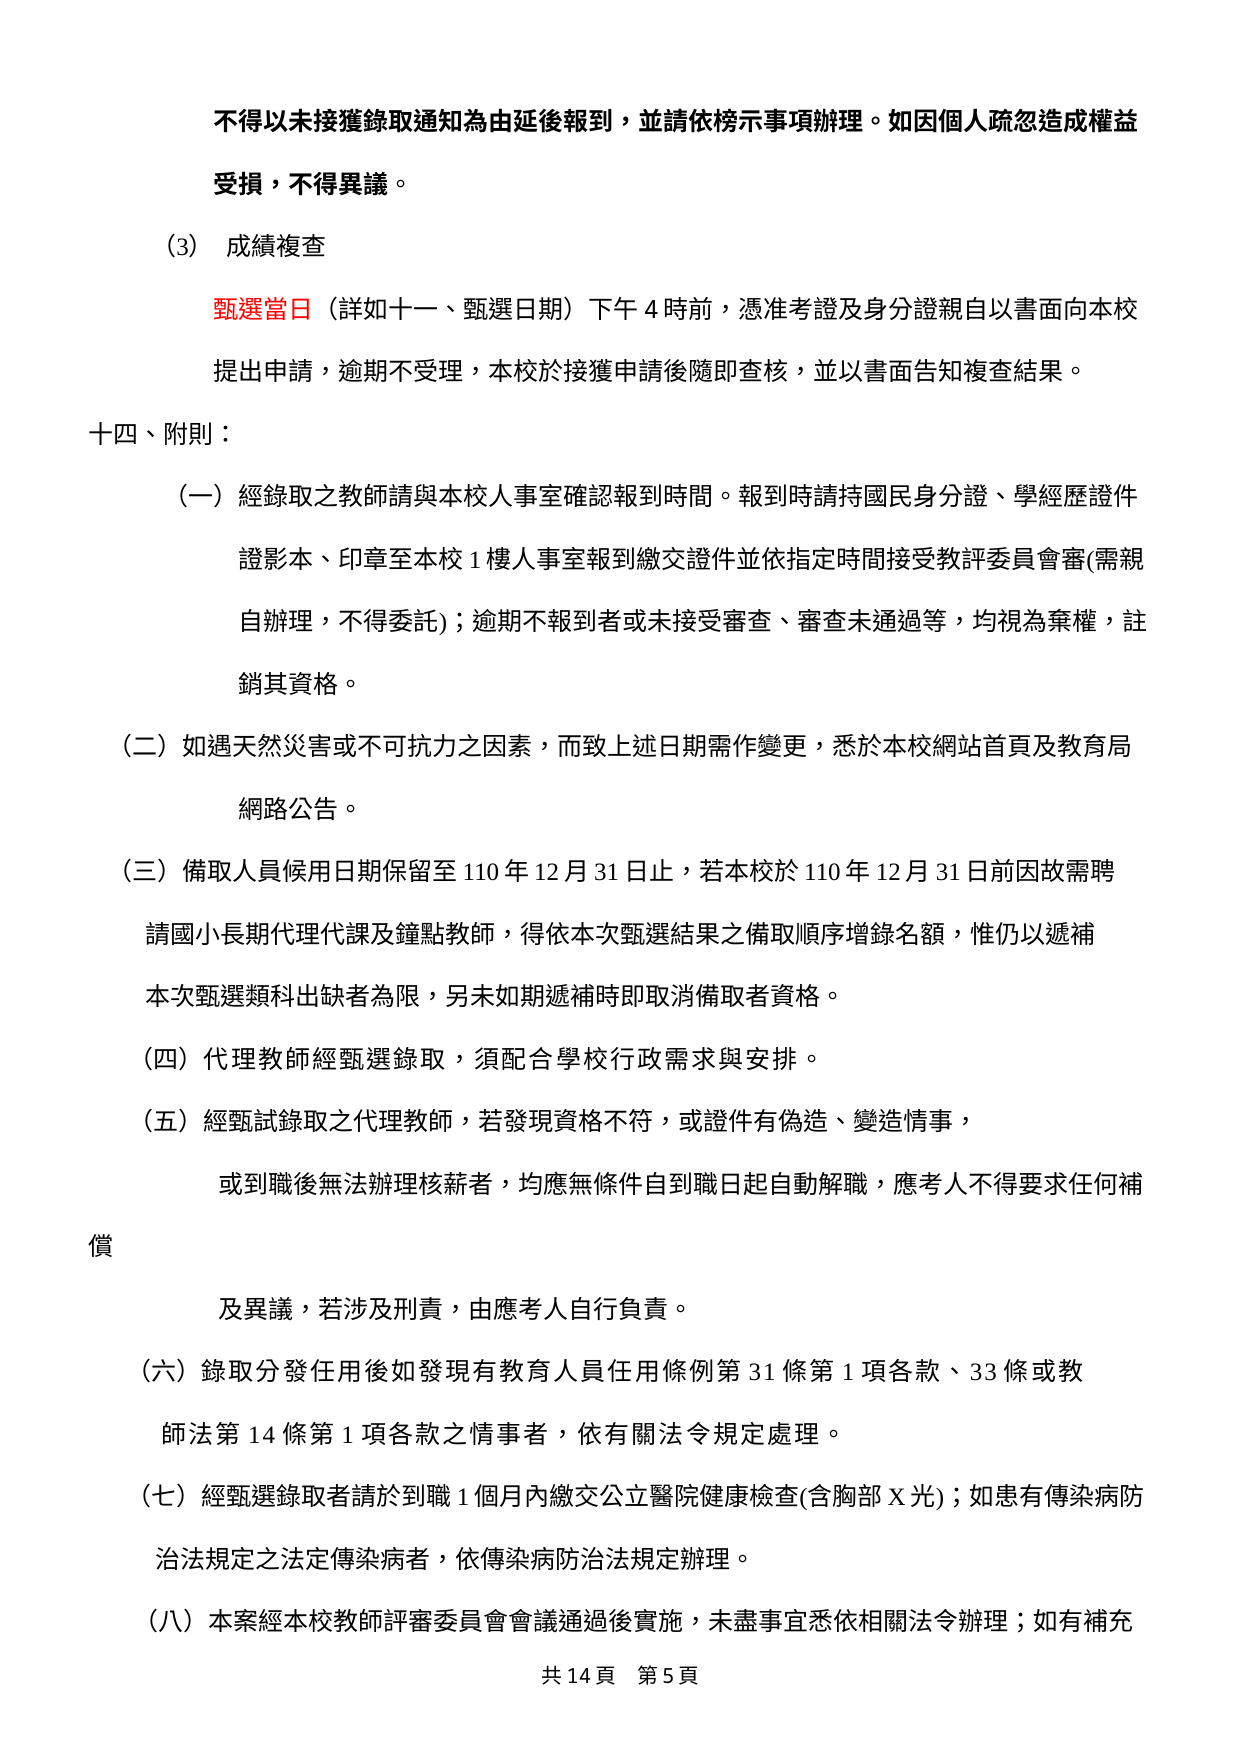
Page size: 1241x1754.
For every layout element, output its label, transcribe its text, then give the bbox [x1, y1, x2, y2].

text 甄選當日（詳如十一、甄選日期）下午13時前放榜，並公告錄取人員姓名於本校網頁、臺中市政府教育局網頁。報考人員可自行上網查看或打電話或親自到校查詢甄選結果，不得以未接獲錄取通知為由延後報到，並請依榜示事項辦理。如因個人疏忽造成權益受損，不得異議。 [214, 78, 1152, 203]
text （八）本案經本校教師評審委員會會議通過後實施，未盡事宜悉依相關法令辦理；如有補充 [89, 1578, 1152, 1641]
text 或到職後無法辦理核薪者，均應無條件自到職日起自動解職，應考人不得要求任何補償 [89, 1141, 1152, 1266]
text （三）備取人員候用日期保留至110年12月31日止，若本校於110年12月31日前因故需聘 [89, 828, 1152, 891]
text 師法第14條第1項各款之情事者，依有關法令規定處理。 [112, 1391, 1152, 1453]
text （二）如遇天然災害或不可抗力之因素，而致上述日期需作變更，悉於本校網站首頁及教育局網路公告。 [89, 703, 1152, 828]
text 本次甄選類科出缺者為限，另未如期遞補時即取消備取者資格。 [89, 953, 1152, 1016]
text （六）錄取分發任用後如發現有教育人員任用條例第31條第1項各款、33條或教 [112, 1328, 1152, 1391]
text 十四、附則： [89, 391, 1152, 453]
text 治法規定之法定傳染病者，依傳染病防治法規定辦理。 [112, 1516, 1152, 1578]
text 及異議，若涉及刑責，由應考人自行負責。 [89, 1266, 1152, 1328]
text （五）經甄試錄取之代理教師，若發現資格不符，或證件有偽造、變造情事， [89, 1078, 1152, 1141]
text 請國小長期代理代課及鐘點教師，得依本次甄選結果之備取順序增錄名額，惟仍以遞補 [89, 891, 1152, 953]
text 甄選當日（詳如十一、甄選日期）下午4時前，憑准考證及身分證親自以書面向本校提出申請，逾期不受理，本校於接獲申請後隨即查核，並以書面告知複查結果。 [214, 266, 1152, 391]
text （七）經甄選錄取者請於到職1個月內繳交公立醫院健康檢查(含胸部X光)；如患有傳染病防 [112, 1453, 1152, 1516]
text （一）經錄取之教師請與本校人事室確認報到時間。報到時請持國民身分證、學經歷證件證影本、印章至本校1樓人事室報到繳交證件並依指定時間接受教評委員會審(需親自辦理，不得委託)；逾期不報到者或未接受審查、審查未通過等，均視為棄權，註銷其資格。 [89, 453, 1152, 703]
text （四）代理教師經甄選錄取，須配合學校行政需求與安排。 [114, 1016, 1152, 1078]
list 成績複查 [151, 203, 1152, 266]
